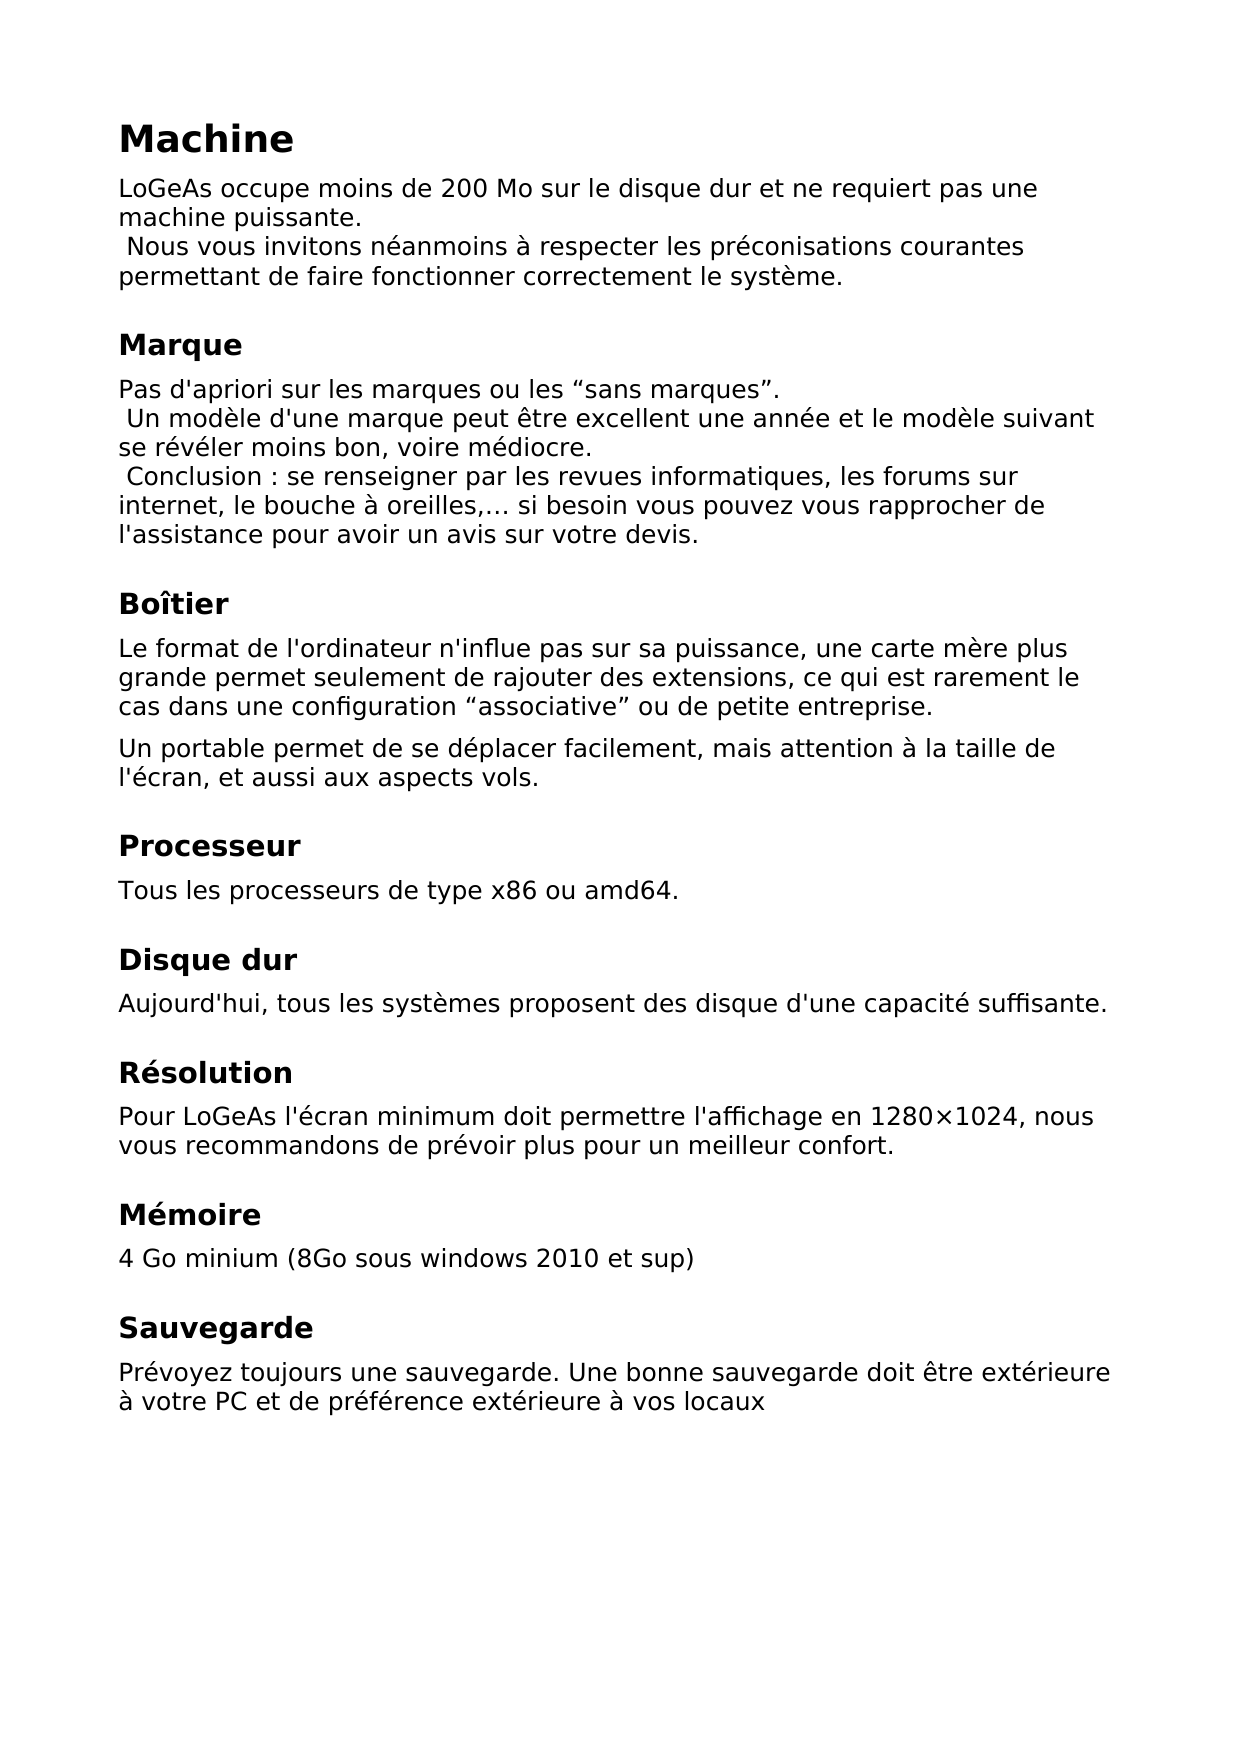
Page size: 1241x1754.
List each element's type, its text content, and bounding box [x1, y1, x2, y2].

text Pas d'apriori sur les marques ou les “sans marques”. Un modèle d'une marque peut être excellent une année et le modèle suivant se révéler moins bon, voire médiocre. Conclusion : se renseigner par les revues informatiques, les forums sur internet, le bouche à oreilles,… si besoin vous pouvez vous rapprocher de l'assistance pour avoir un avis sur votre devis. [118, 375, 1122, 550]
subtitle Processeur [118, 830, 1122, 864]
subtitle Disque dur [118, 943, 1122, 977]
subtitle Marque [118, 328, 1122, 362]
text Aujourd'hui, tous les systèmes proposent des disque d'une capacité suffisante. [118, 989, 1122, 1018]
text Le format de l'ordinateur n'influe pas sur sa puissance, une carte mère plus grande permet seulement de rajouter des extensions, ce qui est rarement le cas dans une configuration “associative” ou de petite entreprise. [118, 634, 1122, 721]
text Prévoyez toujours une sauvegarde. Une bonne sauvegarde doit être extérieure à votre PC et de préférence extérieure à vos locaux [118, 1358, 1122, 1416]
subtitle Machine [118, 118, 1122, 162]
text Un portable permet de se déplacer facilement, mais attention à la taille de l'écran, et aussi aux aspects vols. [118, 734, 1122, 792]
text Tous les processeurs de type x86 ou amd64. [118, 876, 1122, 905]
text 4 Go minium (8Go sous windows 2010 et sup) [118, 1245, 1122, 1274]
subtitle Mémoire [118, 1198, 1122, 1232]
text LoGeAs occupe moins de 200 Mo sur le disque dur et ne requiert pas une machine puissante. Nous vous invitons néanmoins à respecter les préconisations courantes permettant de faire fonctionner correctement le système. [118, 174, 1122, 291]
text Pour LoGeAs l'écran minimum doit permettre l'affichage en 1280×1024, nous vous recommandons de prévoir plus pour un meilleur confort. [118, 1102, 1122, 1161]
subtitle Boîtier [118, 587, 1122, 621]
subtitle Sauvegarde [118, 1311, 1122, 1345]
subtitle Résolution [118, 1056, 1122, 1090]
